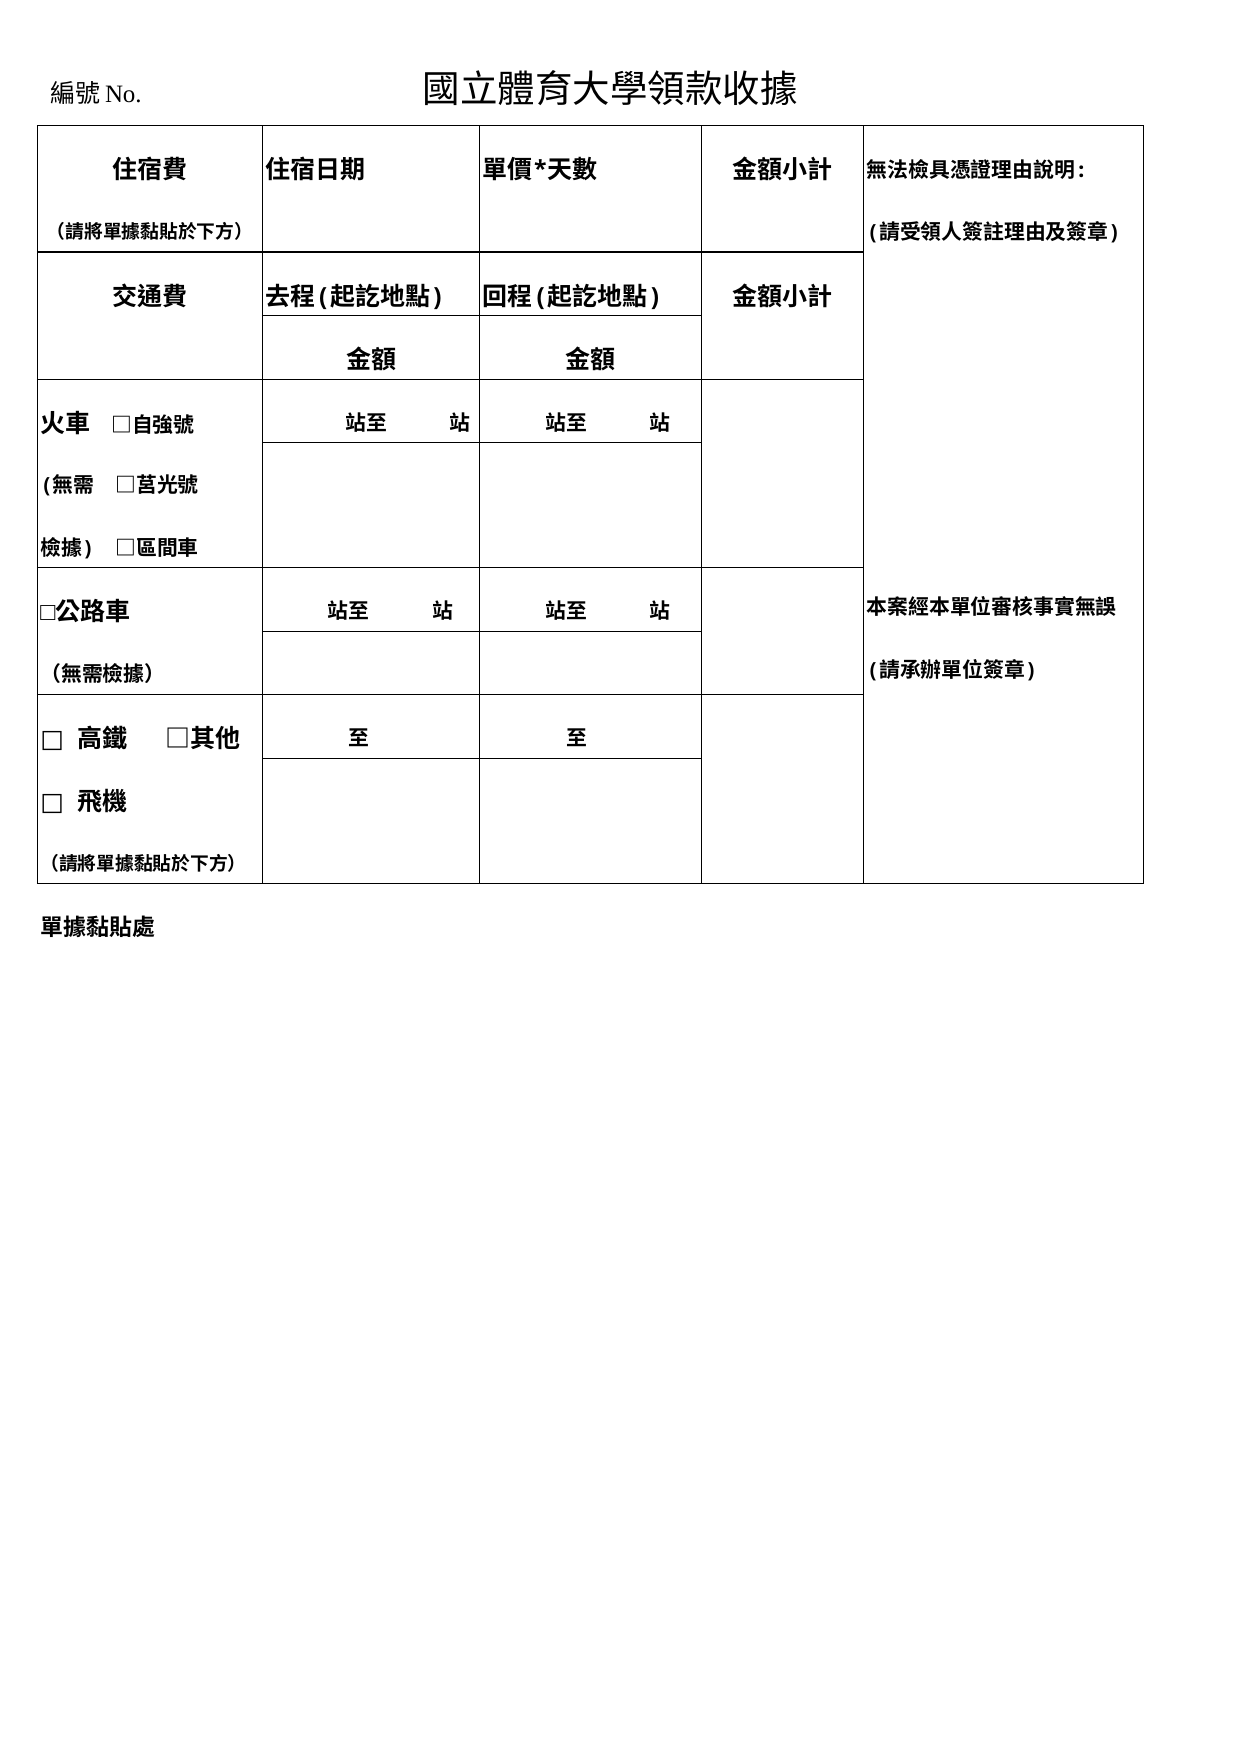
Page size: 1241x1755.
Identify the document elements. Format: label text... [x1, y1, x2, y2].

table_cell [480, 759, 701, 883]
table_cell 金額小計 [702, 253, 863, 378]
table_cell 交通費 [38, 253, 262, 378]
table_cell [702, 695, 863, 883]
table_cell [263, 759, 479, 883]
table_cell 回程(起訖地點) [480, 253, 701, 315]
table_header 無法檢具憑證理由說明: (請受領人簽註理由及簽章) 本案經本單位審核事實無誤(請承辦單位簽章) [864, 126, 1143, 883]
table_header 住宿日期 [263, 126, 479, 251]
table_cell 站至 站 [263, 568, 479, 631]
table_cell [702, 568, 863, 694]
table_cell 金額 [480, 316, 701, 378]
table_cell □公路車 （無需檢據） [38, 568, 262, 694]
table_cell 站至 站 [480, 568, 701, 631]
table_cell 火車 □自強號 (無需 □莒光號 檢據) □區間車 [38, 380, 262, 567]
table_cell 金額 [263, 316, 479, 378]
table_cell [702, 380, 863, 567]
table_cell 高鐵 □其他 飛機 （請將單據黏貼於下方） [38, 695, 262, 883]
table_cell [480, 632, 701, 694]
table_cell 至 [480, 695, 701, 758]
table_header 住宿費 （請將單據黏貼於下方） [38, 126, 262, 251]
table_cell 單據黏貼處 [37, 884, 1143, 1132]
table_cell [480, 443, 701, 567]
table_header 金額小計 [702, 126, 863, 251]
table_cell 去程(起訖地點) [263, 253, 479, 315]
table_header 單價*天數 [480, 126, 701, 251]
table_cell [263, 632, 479, 694]
table_cell [263, 443, 479, 567]
table_cell 站至 站 [480, 380, 701, 442]
table_cell 站至 站 [263, 380, 479, 442]
table_cell 至 [263, 695, 479, 758]
